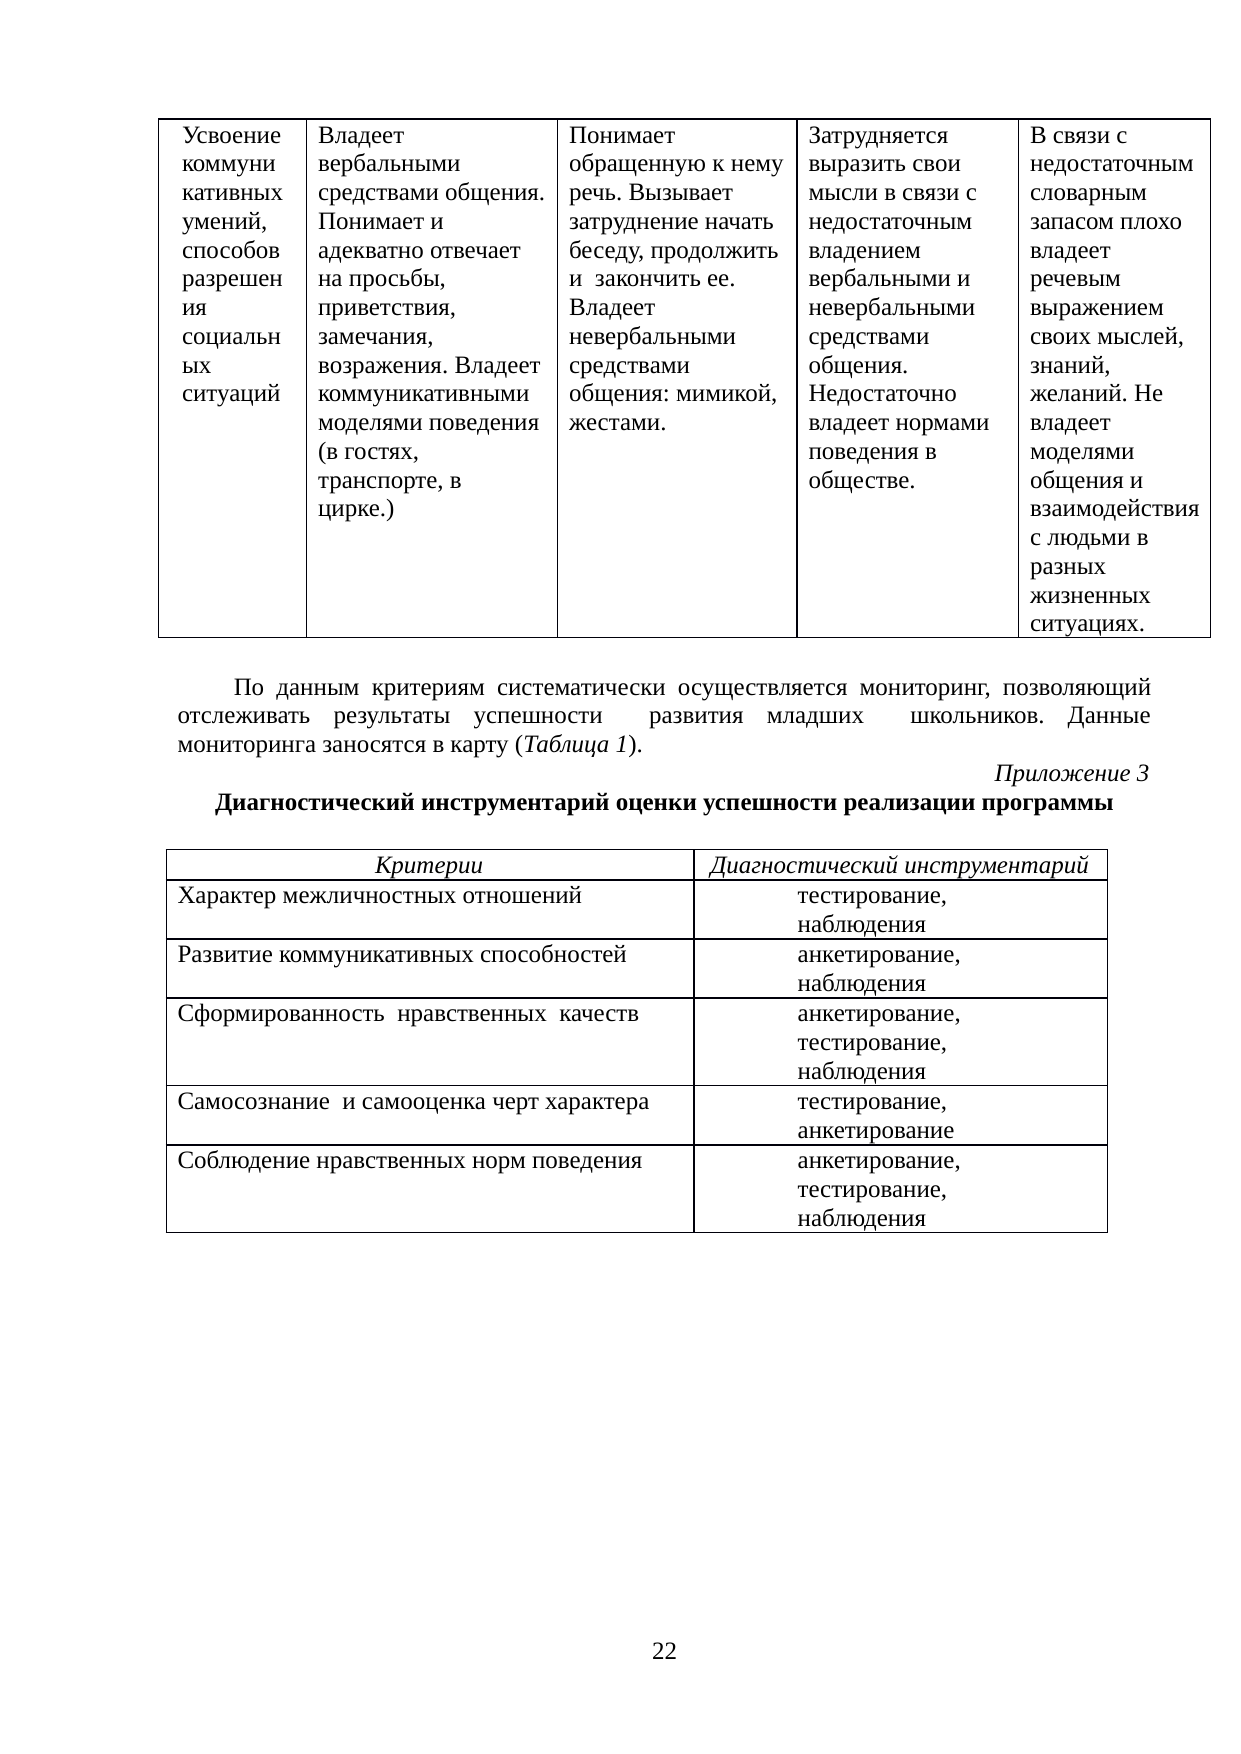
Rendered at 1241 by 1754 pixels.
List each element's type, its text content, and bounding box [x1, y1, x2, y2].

table_cell анкетирование, тестирование, наблюдения [695, 1146, 1107, 1232]
table_cell тестирование, наблюдения [695, 881, 1107, 938]
table_cell Характер межличностных отношений [167, 881, 693, 938]
table_cell Усвоение коммуникативных умений, способов разрешения социальных ситуаций [159, 120, 306, 637]
table_cell Затрудняется выразить свои мысли в связи с недостаточным владением вербальными и невербальными средствами общения. Недостаточно владеет нормами поведения в обществе. [798, 120, 1018, 637]
table_header Диагностический инструментарий [695, 850, 1107, 879]
table_cell Соблюдение нравственных норм поведения [167, 1146, 693, 1232]
table_cell тестирование, анкетирование [695, 1086, 1107, 1144]
table_cell Понимает обращенную к нему речь. Вызывает затруднение начать беседу, продолжить и закончить ее. Владеет невербальными средствами общения: мимикой, жестами. [558, 120, 796, 637]
text По данным критериям систематически осуществляется мониторинг, позволяющий отслеживать результаты успешности развития младших школьников. Данные мониторинга заносятся в карту (Таблица 1). [177, 672, 1152, 758]
table_cell В связи с недостаточным словарным запасом плохо владеет речевым выражением своих мыслей, знаний, желаний. Не владеет моделями общения и взаимодействия с людьми в разных жизненных ситуациях. [1019, 120, 1210, 637]
table_cell Самосознание и самооценка черт характера [167, 1086, 693, 1144]
table_cell анкетирование, наблюдения [695, 940, 1107, 997]
table_cell Сформированность нравственных качеств [167, 999, 693, 1085]
table_cell Владеет вербальными средствами общения. Понимает и адекватно отвечает на просьбы, приветствия, замечания, возражения. Владеет коммуникативными моделями поведения (в гостях, транспорте, в цирке.) [307, 120, 557, 637]
text Приложение 3 [177, 758, 1152, 787]
table_cell Развитие коммуникативных способностей [167, 940, 693, 997]
table_cell анкетирование, тестирование, наблюдения [695, 999, 1107, 1085]
table_header Критерии [167, 850, 693, 879]
text Диагностический инструментарий оценки успешности реализации программы [177, 787, 1152, 816]
